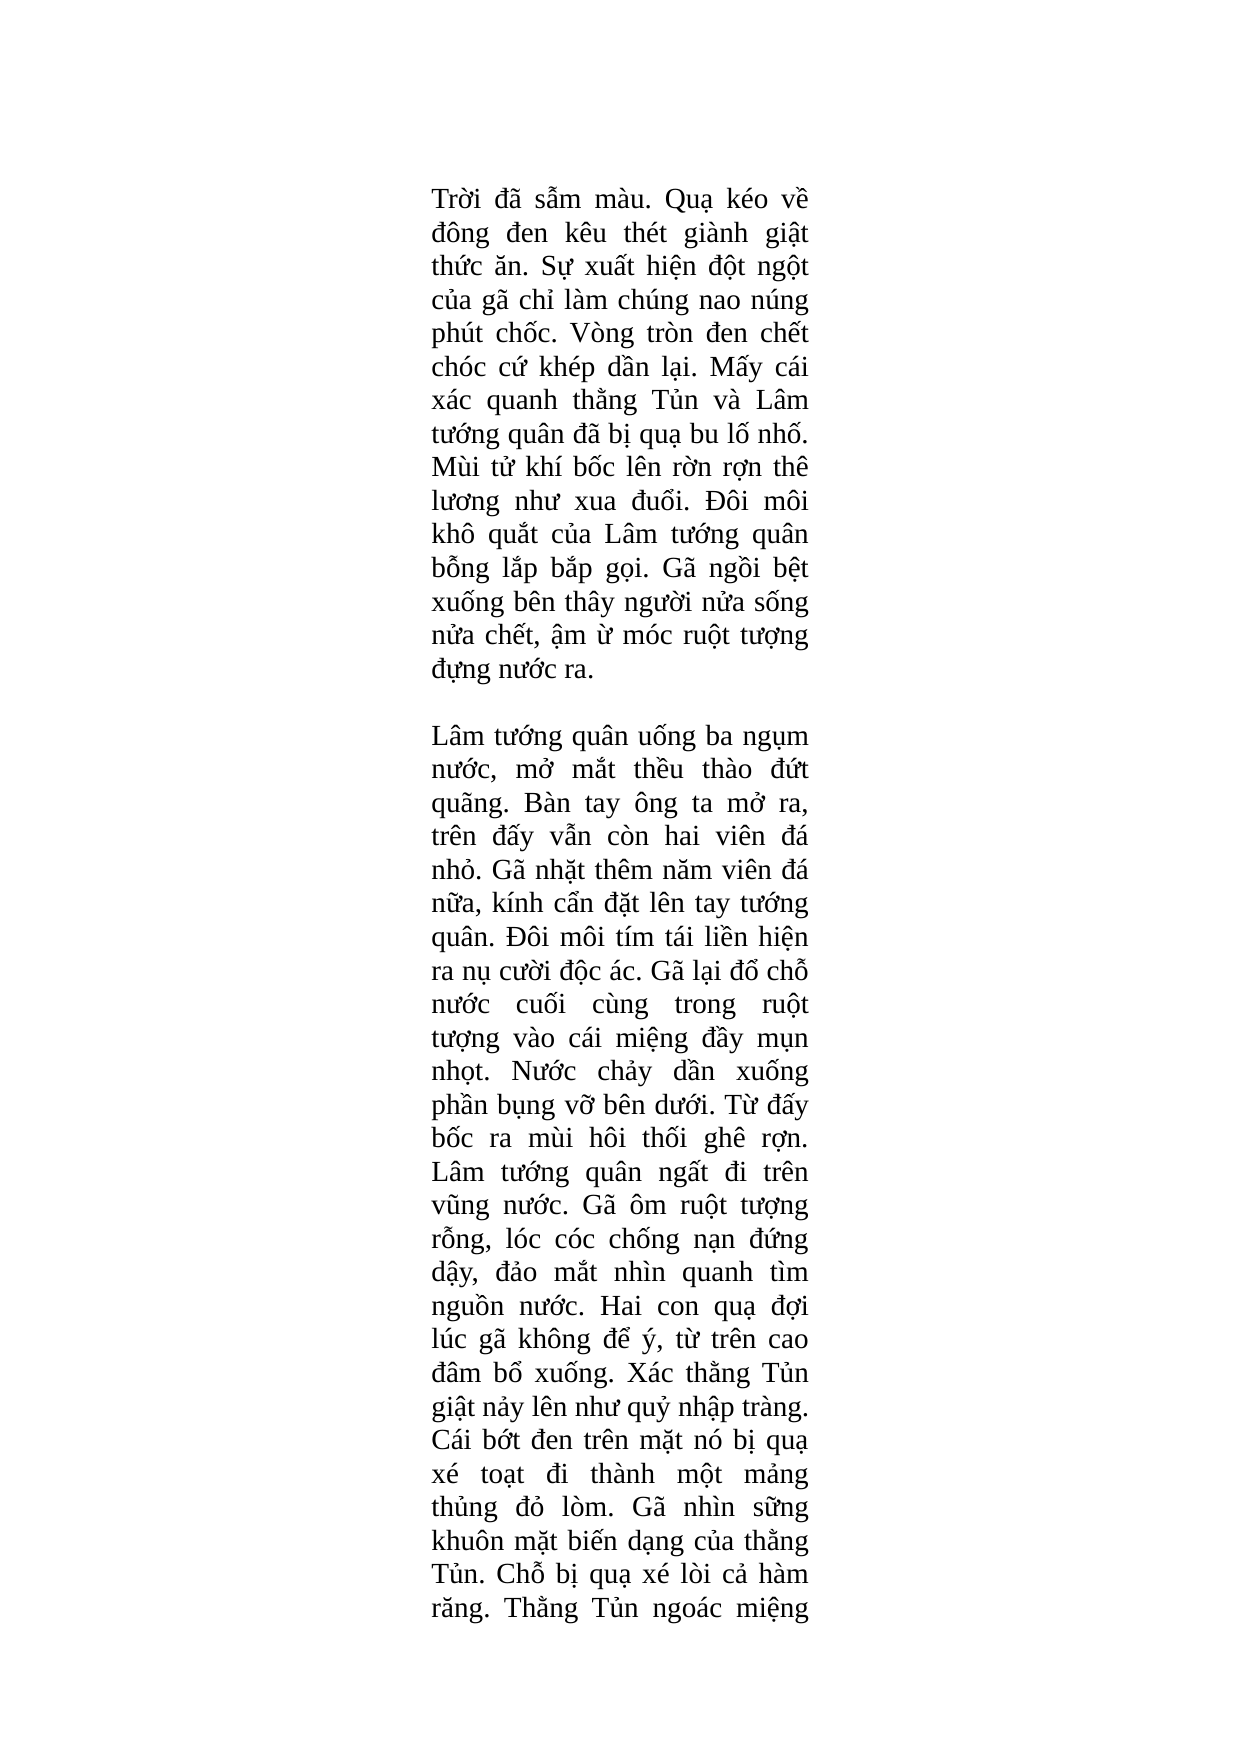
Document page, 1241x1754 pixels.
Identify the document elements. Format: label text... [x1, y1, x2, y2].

text Lâm tướng quân uống ba ngụm nước, mở mắt thều thào đứt quãng. Bàn tay ông ta mở ra, trên đấy vẫn còn hai viên đá nhỏ. Gã nhặt thêm năm viên đá nữa, kính cẩn đặt lên tay tướng quân. Đôi môi tím tái liền hiện ra nụ cười độc ác. Gã lại đổ chỗ nước cuối cùng trong ruột tượng vào cái miệng đầy mụn nhọt. Nước chảy dần xuống phần bụng vỡ bên dưới. Từ đấy bốc ra mùi hôi thối ghê rợn. Lâm tướng quân ngất đi trên vũng nước. Gã ôm ruột tượng rỗng, lóc cóc chống nạn đứng dậy, đảo mắt nhìn quanh tìm nguồn nước. Hai con quạ đợi lúc gã không để ý, từ trên cao đâm bổ xuống. Xác thằng Tủn giật nảy lên như quỷ nhập tràng. Cái bớt đen trên mặt nó bị quạ xé toạt đi thành một mảng thủng đỏ lòm. Gã nhìn sững khuôn mặt biến dạng của thằng Tủn. Chỗ bị quạ xé lòi cả hàm răng. Thằng Tủn ngoác miệng [431, 718, 809, 1623]
text Trời đã sẫm màu. Quạ kéo về đông đen kêu thét giành giật thức ăn. Sự xuất hiện đột ngột của gã chỉ làm chúng nao núng phút chốc. Vòng tròn đen chết chóc cứ khép dần lại. Mấy cái xác quanh thằng Tủn và Lâm tướng quân đã bị quạ bu lố nhố. Mùi tử khí bốc lên rờn rợn thê lương như xua đuổi. Đôi môi khô quắt của Lâm tướng quân bỗng lắp bắp gọi. Gã ngồi bệt xuống bên thây người nửa sống nửa chết, ậm ừ móc ruột tượng đựng nước ra. [431, 181, 809, 684]
